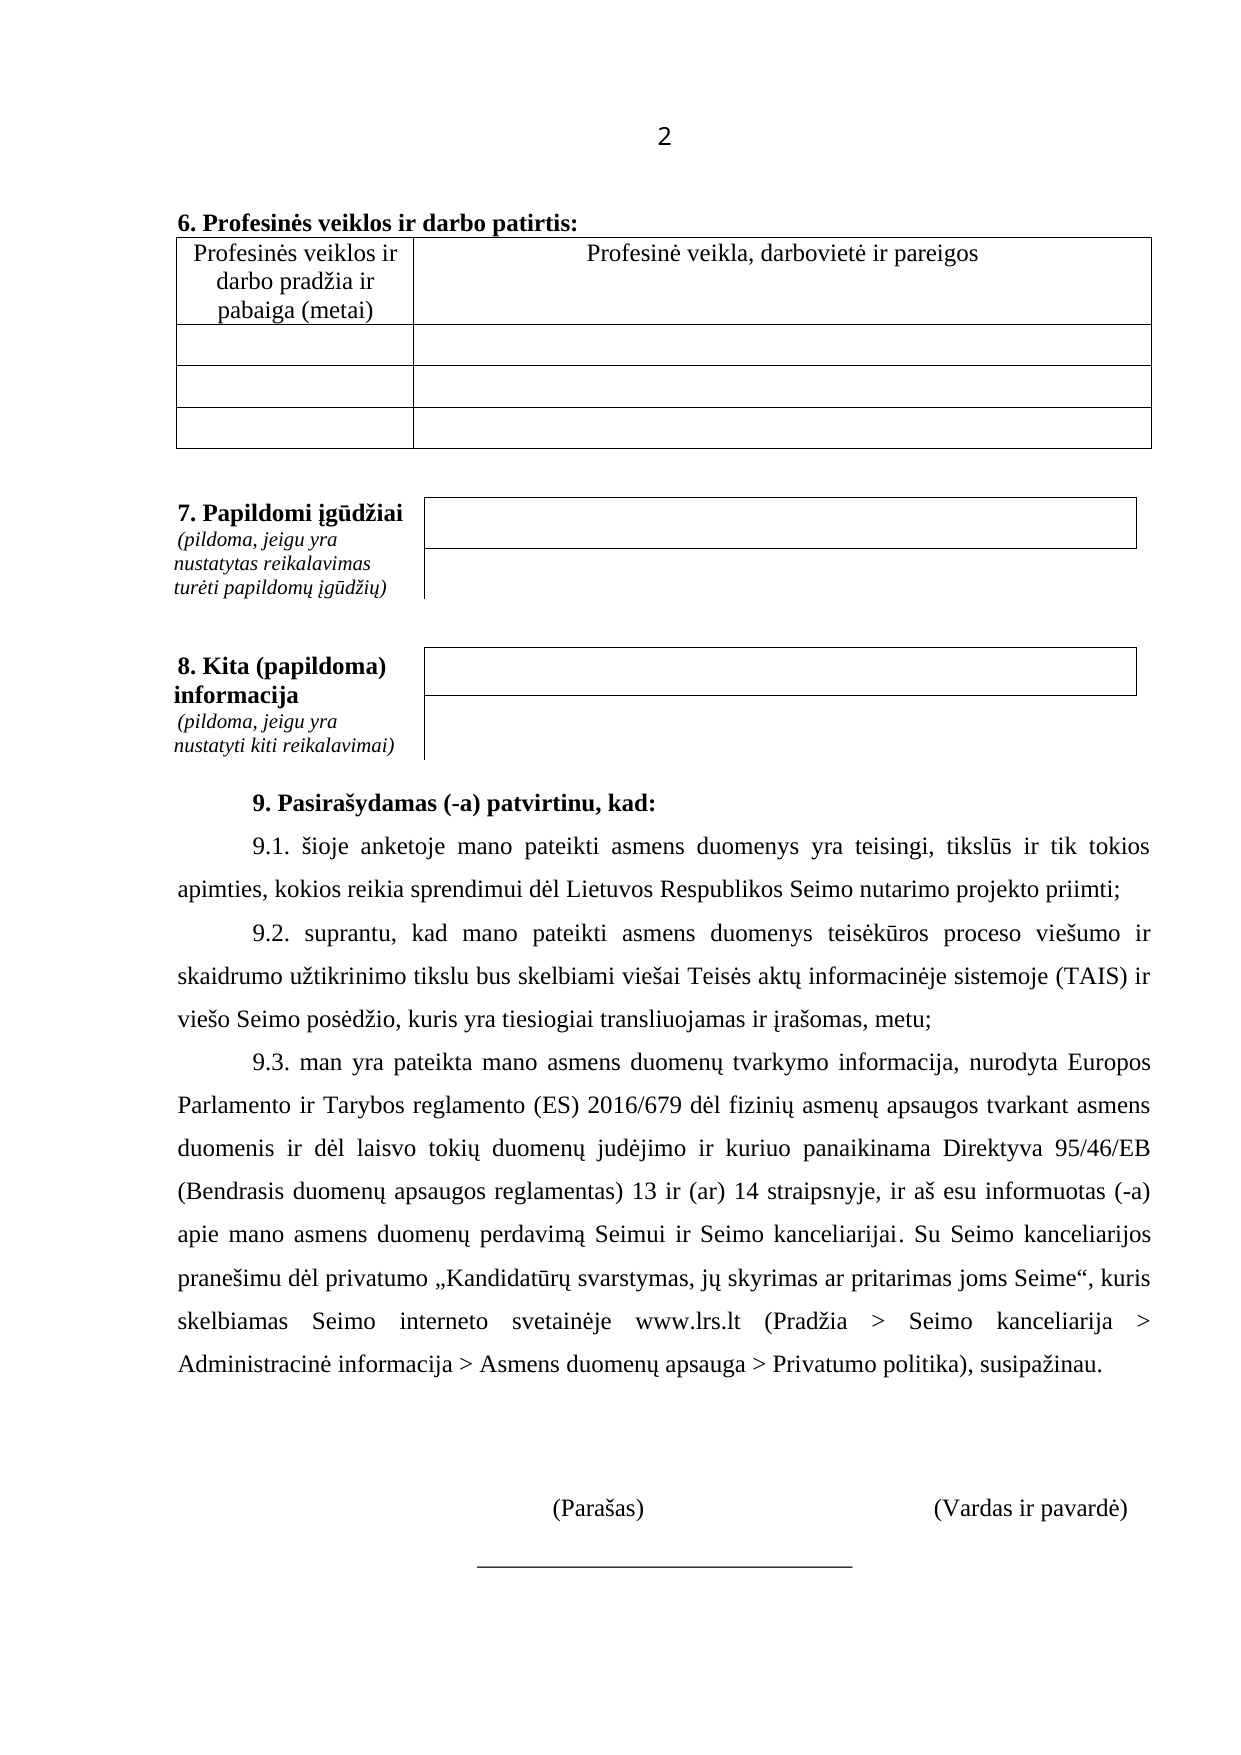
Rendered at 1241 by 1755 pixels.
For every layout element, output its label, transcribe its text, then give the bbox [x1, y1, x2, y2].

table_cell [425, 696, 1137, 759]
text 9.1. šioje anketoje mano pateikti asmens duomenys yra teisingi, tikslūs ir tik tokios apimties, kokios reikia sprendimui dėl Lietuvos Respublikos Seimo nutarimo projekto priimti; [177, 831, 1152, 903]
text 6. Profesinės veiklos ir darbo patirtis: [177, 208, 1152, 237]
text 9.3. man yra pateikta mano asmens duomenų tvarkymo informacija, nurodyta Europos Parlamento ir Tarybos reglamento (ES) 2016/679 dėl fizinių asmenų apsaugos tvarkant asmens duomenis ir dėl laisvo tokių duomenų judėjimo ir kuriuo panaikinama Direktyva 95/46/EB (Bendrasis duomenų apsaugos reglamentas) 13 ir (ar) 14 straipsnyje, ir aš esu informuotas (-a) apie mano asmens duomenų perdavimą Seimui ir Seimo kanceliarijai. Su Seimo kanceliarijos pranešimu dėl privatumo „Kandidatūrų svarstymas, jų skyrimas ar pritarimas joms Seime“, kuris skelbiamas Seimo interneto svetainėje www.lrs.lt (Pradžia > Seimo kanceliarija > Administracinė informacija > Asmens duomenų apsauga > Privatumo politika), susipažinau. [177, 1047, 1152, 1378]
text 9. Pasirašydamas (-a) patvirtinu, kad: [177, 788, 1152, 817]
table_cell [177, 325, 413, 365]
text (Parašas) (Vardas ir pavardė) [177, 1493, 1152, 1521]
text –––––––––––––––––––––––––––––– [177, 1550, 1152, 1579]
table_header 7. Papildomi įgūdžiai (pildoma, jeigu yra nustatytas reikalavimas turėti papildomų įgūdžių) [163, 497, 424, 599]
table_cell [414, 408, 1151, 448]
text 9.2. suprantu, kad mano pateikti asmens duomenys teisėkūros proceso viešumo ir skaidrumo užtikrinimo tikslu bus skelbiami viešai Teisės aktų informacinėje sistemoje (TAIS) ir viešo Seimo posėdžio, kuris yra tiesiogiai transliuojamas ir įrašomas, metu; [177, 918, 1152, 1033]
table_header [425, 648, 1136, 695]
table_cell [414, 366, 1151, 407]
table_cell [425, 549, 1137, 599]
table_cell [177, 408, 413, 448]
table_header [425, 498, 1136, 548]
table_cell [177, 366, 413, 407]
table_header Profesinė veikla, darbovietė ir pareigos [414, 238, 1151, 324]
table_cell [414, 325, 1151, 365]
table_header 8. Kita (papildoma) informacija (pildoma, jeigu yra nustatyti kiti reikalavimai) [163, 647, 424, 759]
table_header Profesinės veiklos ir darbo pradžia ir pabaiga (metai) [177, 238, 413, 324]
